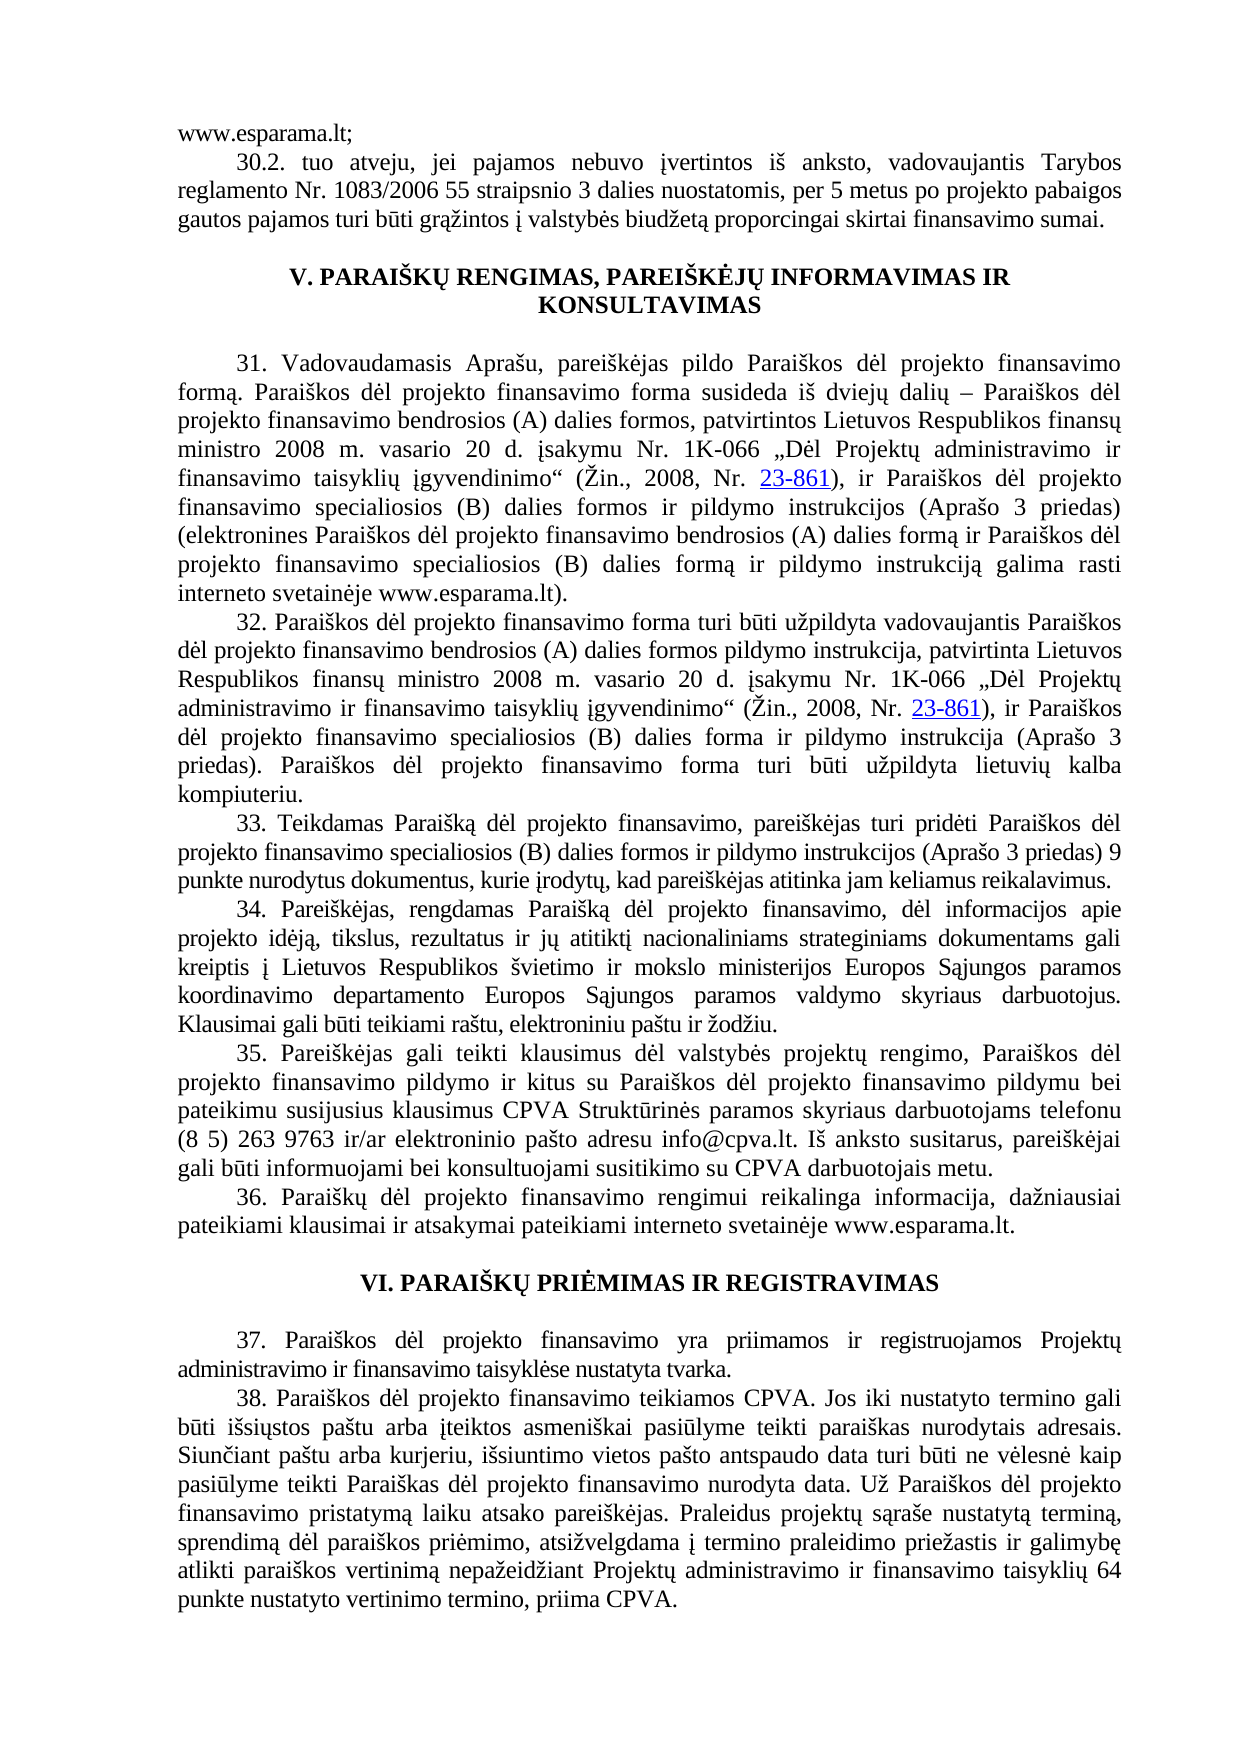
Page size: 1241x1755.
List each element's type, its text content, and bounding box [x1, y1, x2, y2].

text 34. Pareiškėjas, rengdamas Paraišką dėl projekto finansavimo, dėl informacijos apie projekto idėją, tikslus, rezultatus ir jų atitiktį nacionaliniams strateginiams dokumentams gali kreiptis į Lietuvos Respublikos švietimo ir mokslo ministerijos Europos Sąjungos paramos koordinavimo departamento Europos Sąjungos paramos valdymo skyriaus darbuotojus. Klausimai gali būti teikiami raštu, elektroniniu paštu ir žodžiu. [177, 894, 1122, 1038]
text 35. Pareiškėjas gali teikti klausimus dėl valstybės projektų rengimo, Paraiškos dėl projekto finansavimo pildymo ir kitus su Paraiškos dėl projekto finansavimo pildymu bei pateikimu susijusius klausimus CPVA Struktūrinės paramos skyriaus darbuotojams telefonu (8 5) 263 9763 ir/ar elektroninio pašto adresu info@cpva.lt. Iš anksto susitarus, pareiškėjai gali būti informuojami bei konsultuojami susitikimo su CPVA darbuotojais metu. [177, 1038, 1122, 1182]
text V. PARAIŠKŲ RENGIMAS, PAREIŠKĖJŲ INFORMAVIMAS IR KONSULTAVIMAS [177, 262, 1122, 319]
text 38. Paraiškos dėl projekto finansavimo teikiamos CPVA. Jos iki nustatyto termino gali būti išsiųstos paštu arba įteiktos asmeniškai pasiūlyme teikti paraiškas nurodytais adresais. Siunčiant paštu arba kurjeriu, išsiuntimo vietos pašto antspaudo data turi būti ne vėlesnė kaip pasiūlyme teikti Paraiškas dėl projekto finansavimo nurodyta data. Už Paraiškos dėl projekto finansavimo pristatymą laiku atsako pareiškėjas. Praleidus projektų sąraše nustatytą terminą, sprendimą dėl paraiškos priėmimo, atsižvelgdama į termino praleidimo priežastis ir galimybę atlikti paraiškos vertinimą nepažeidžiant Projektų administravimo ir finansavimo taisyklių 64 punkte nustatyto vertinimo termino, priima CPVA. [177, 1383, 1122, 1613]
text 32. Paraiškos dėl projekto finansavimo forma turi būti užpildyta vadovaujantis Paraiškos dėl projekto finansavimo bendrosios (A) dalies formos pildymo instrukcija, patvirtinta Lietuvos Respublikos finansų ministro 2008 m. vasario 20 d. įsakymu Nr. 1K-066 „Dėl Projektų administravimo ir finansavimo taisyklių įgyvendinimo“ (Žin., 2008, Nr. 23-861), ir Paraiškos dėl projekto finansavimo specialiosios (B) dalies forma ir pildymo instrukcija (Aprašo 3 priedas). Paraiškos dėl projekto finansavimo forma turi būti užpildyta lietuvių kalba kompiuteriu. [177, 607, 1122, 808]
text VI. PARAIŠKŲ PRIĖMIMAS IR REGISTRAVIMAS [177, 1268, 1122, 1297]
text 31. Vadovaudamasis Aprašu, pareiškėjas pildo Paraiškos dėl projekto finansavimo formą. Paraiškos dėl projekto finansavimo forma susideda iš dviejų dalių – Paraiškos dėl projekto finansavimo bendrosios (A) dalies formos, patvirtintos Lietuvos Respublikos finansų ministro 2008 m. vasario 20 d. įsakymu Nr. 1K-066 „Dėl Projektų administravimo ir finansavimo taisyklių įgyvendinimo“ (Žin., 2008, Nr. 23-861), ir Paraiškos dėl projekto finansavimo specialiosios (B) dalies formos ir pildymo instrukcijos (Aprašo 3 priedas) (elektronines Paraiškos dėl projekto finansavimo bendrosios (A) dalies formą ir Paraiškos dėl projekto finansavimo specialiosios (B) dalies formą ir pildymo instrukciją galima rasti interneto svetainėje www.esparama.lt). [177, 348, 1122, 607]
text 36. Paraiškų dėl projekto finansavimo rengimui reikalinga informacija, dažniausiai pateikiami klausimai ir atsakymai pateikiami interneto svetainėje www.esparama.lt. [177, 1182, 1122, 1239]
text 37. Paraiškos dėl projekto finansavimo yra priimamos ir registruojamos Projektų administravimo ir finansavimo taisyklėse nustatyta tvarka. [177, 1326, 1122, 1383]
text www.esparama.lt; [177, 118, 1122, 147]
text 30.2. tuo atveju, jei pajamos nebuvo įvertintos iš anksto, vadovaujantis Tarybos reglamento Nr. 1083/2006 55 straipsnio 3 dalies nuostatomis, per 5 metus po projekto pabaigos gautos pajamos turi būti grąžintos į valstybės biudžetą proporcingai skirtai finansavimo sumai. [177, 147, 1122, 233]
text 33. Teikdamas Paraišką dėl projekto finansavimo, pareiškėjas turi pridėti Paraiškos dėl projekto finansavimo specialiosios (B) dalies formos ir pildymo instrukcijos (Aprašo 3 priedas) 9 punkte nurodytus dokumentus, kurie įrodytų, kad pareiškėjas atitinka jam keliamus reikalavimus. [177, 808, 1122, 894]
